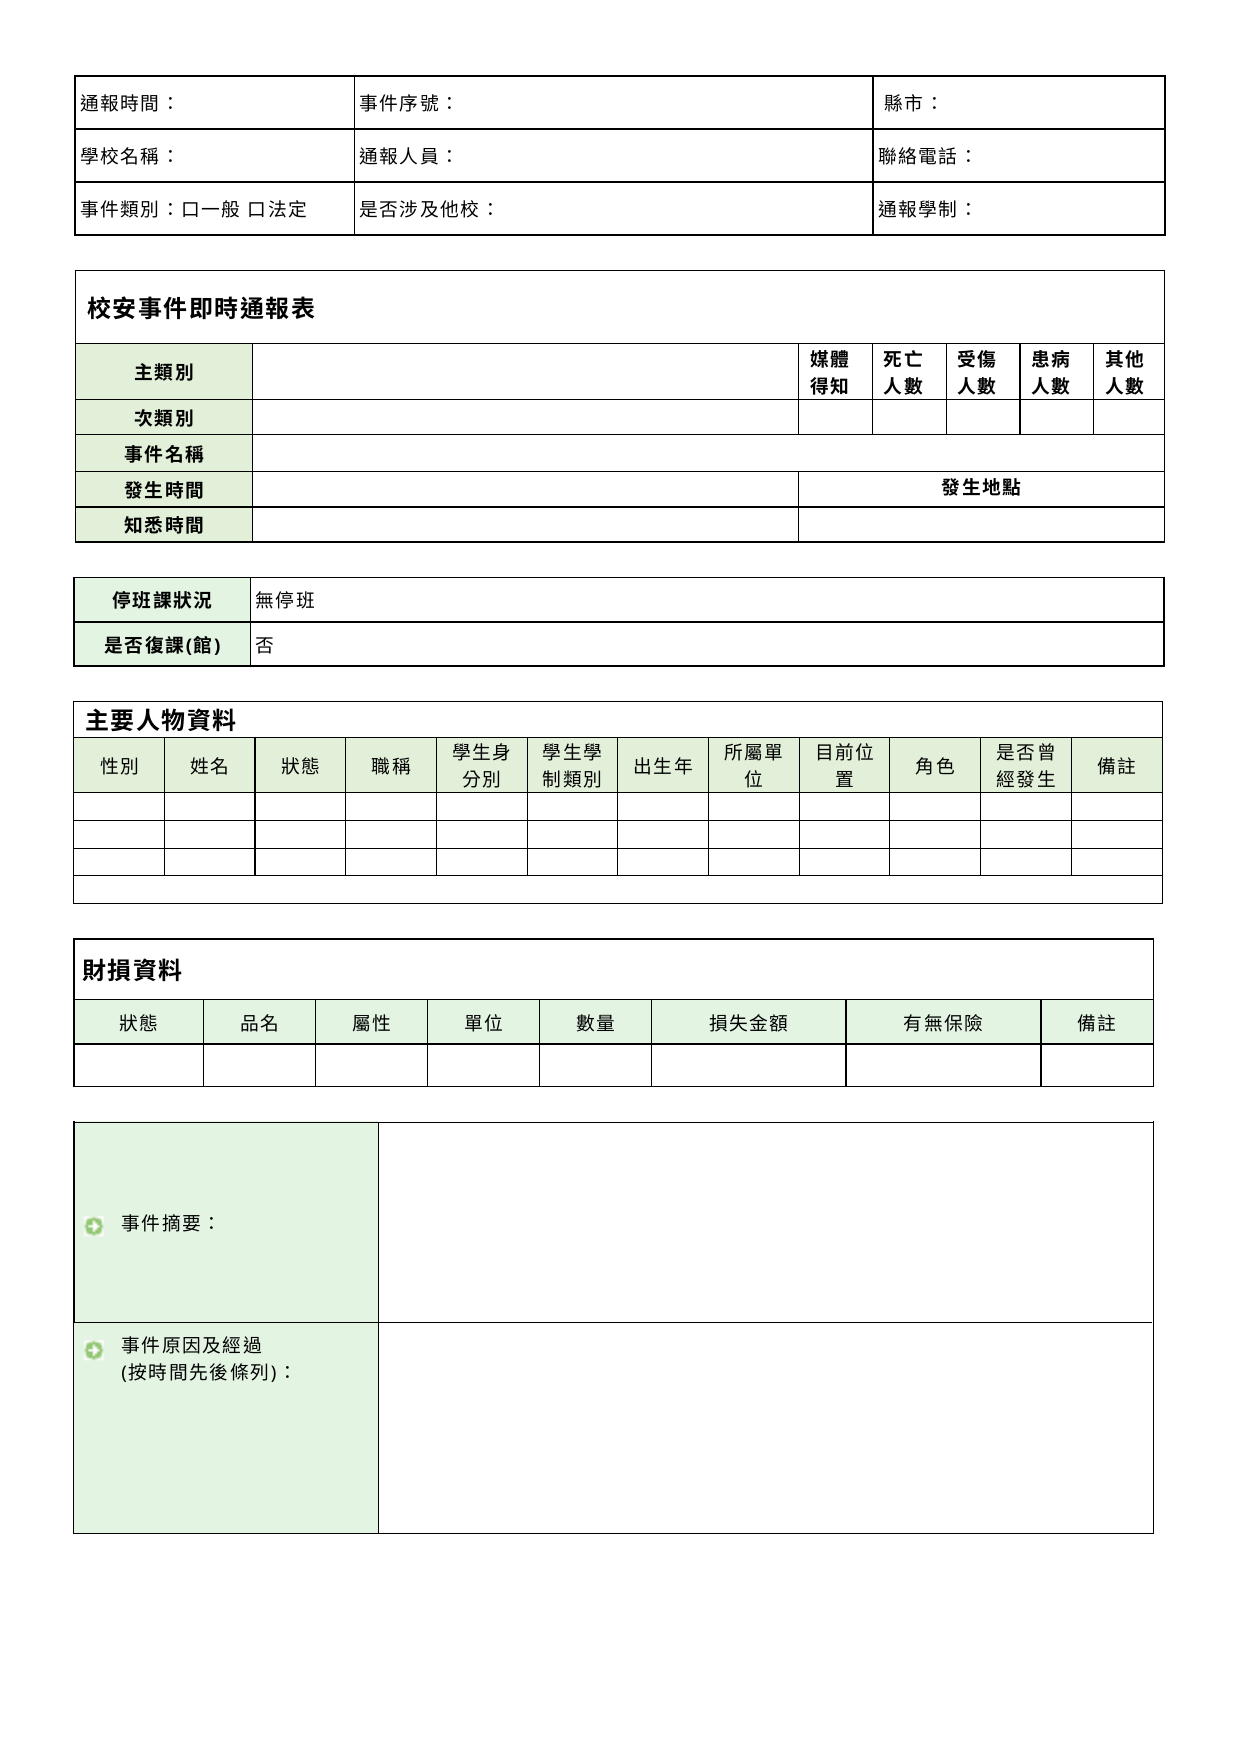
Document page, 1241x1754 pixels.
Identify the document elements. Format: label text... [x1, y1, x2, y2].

table_cell [437, 849, 527, 875]
table_cell 受傷 人數 [947, 344, 1019, 399]
table_cell 知悉時間 [76, 508, 252, 541]
table_cell 媒體 得知 [799, 344, 872, 399]
table_header 停班課狀況 [75, 578, 250, 621]
table_cell [428, 1045, 539, 1086]
table_cell [165, 821, 254, 847]
table_header 無停班 [251, 578, 1163, 621]
table_cell 是否復課(館) [75, 623, 250, 665]
table_cell [799, 400, 872, 434]
table_cell [1072, 793, 1162, 820]
table_cell [256, 793, 345, 820]
table_header 校安事件即時通報表 [76, 271, 1164, 343]
table_cell [981, 793, 1071, 820]
table_cell [890, 849, 980, 875]
table_cell 性別 [74, 738, 164, 792]
table_cell 姓名 [165, 738, 254, 792]
table_header 事件摘要： [117, 1123, 378, 1322]
table_cell [799, 508, 1164, 541]
table_cell [1042, 1045, 1153, 1086]
table_cell [540, 1045, 651, 1086]
table_cell 發生地點 [799, 472, 1164, 506]
table_cell [74, 876, 1162, 903]
table_cell 有無保險 [847, 1000, 1040, 1043]
table_cell [618, 821, 708, 847]
table_cell [75, 1045, 203, 1086]
table_cell [437, 793, 527, 820]
table_cell [618, 793, 708, 820]
table_cell 事件類別：口一般 口法定 [76, 183, 354, 234]
table_cell 事件原因及經過 (按時間先後條列)： [117, 1323, 378, 1533]
table_cell 所屬單位 [709, 738, 799, 792]
table_cell [1021, 400, 1093, 434]
table_cell [204, 1045, 315, 1086]
table_cell [74, 821, 164, 847]
table_cell [379, 1322, 1153, 1533]
table_cell [256, 849, 345, 875]
table_cell 狀態 [75, 1000, 203, 1043]
table_cell 通報人員： [355, 130, 872, 181]
table_cell [1094, 400, 1164, 434]
table_cell [981, 849, 1071, 875]
table_cell [947, 400, 1019, 434]
table_cell [253, 400, 798, 434]
table_cell [800, 821, 889, 847]
table_cell [437, 821, 527, 847]
table_cell [74, 849, 164, 875]
table_cell 死亡 人數 [873, 344, 946, 399]
table_cell 目前位置 [800, 738, 889, 792]
table_cell 屬性 [316, 1000, 427, 1043]
table_cell [165, 793, 254, 820]
table_cell [253, 508, 798, 541]
table_cell [1072, 821, 1162, 847]
picture [78, 1330, 110, 1363]
table_cell 聯絡電話： [874, 130, 1164, 181]
table_cell [346, 849, 436, 875]
picture [78, 1206, 110, 1239]
table_cell 是否涉及他校： [355, 183, 872, 234]
table_cell [528, 793, 617, 820]
table_cell [1072, 849, 1162, 875]
table_cell [981, 821, 1071, 847]
table_cell [890, 821, 980, 847]
table_cell [253, 344, 798, 399]
table_cell [253, 472, 798, 506]
table_cell [618, 849, 708, 875]
table_cell [256, 821, 345, 847]
table_cell 職稱 [346, 738, 436, 792]
table_cell [873, 400, 946, 434]
table_cell [74, 793, 164, 820]
table_cell [528, 821, 617, 847]
table_cell [165, 849, 254, 875]
table_header 通報時間： [76, 77, 354, 128]
table_cell 是否曾經發生 [981, 738, 1071, 792]
table_cell [890, 793, 980, 820]
table_cell [652, 1045, 845, 1086]
table_cell 主類別 [76, 344, 252, 399]
table_header 財損資料 [75, 940, 1153, 999]
table_cell 學校名稱： [76, 130, 354, 181]
table_cell [316, 1045, 427, 1086]
table_cell 狀態 [256, 738, 345, 792]
table_cell [800, 849, 889, 875]
table_header 事件序號： [355, 77, 872, 128]
table_cell [253, 435, 1164, 471]
table_cell 患病 人數 [1021, 344, 1093, 399]
table_header [379, 1123, 1153, 1322]
table_cell 單位 [428, 1000, 539, 1043]
table_cell 備註 [1072, 738, 1162, 792]
table_cell 發生時間 [76, 472, 252, 506]
table_cell 其他 人數 [1094, 344, 1164, 399]
table_header 主要人物資料 [74, 702, 1162, 737]
table_cell 學生身分別 [437, 738, 527, 792]
table_cell [709, 821, 799, 847]
table_cell [346, 793, 436, 820]
table_cell [709, 849, 799, 875]
table_cell 學生學制類別 [528, 738, 617, 792]
table_cell [346, 821, 436, 847]
table_cell 否 [251, 623, 1163, 665]
table_cell [847, 1045, 1040, 1086]
table_cell [528, 849, 617, 875]
table_cell [800, 793, 889, 820]
table_header 縣市： [874, 77, 1164, 128]
table_cell 次類別 [76, 400, 252, 434]
table_cell [74, 1323, 117, 1533]
table_cell 通報學制： [874, 183, 1164, 234]
table_cell 損失金額 [652, 1000, 845, 1043]
table_cell 事件名稱 [76, 435, 252, 471]
table_cell 備註 [1042, 1000, 1153, 1043]
table_cell [709, 793, 799, 820]
table_cell 出生年 [618, 738, 708, 792]
table_cell 角色 [890, 738, 980, 792]
table_cell 數量 [540, 1000, 651, 1043]
table_header [75, 1123, 117, 1322]
table_cell 品名 [204, 1000, 315, 1043]
